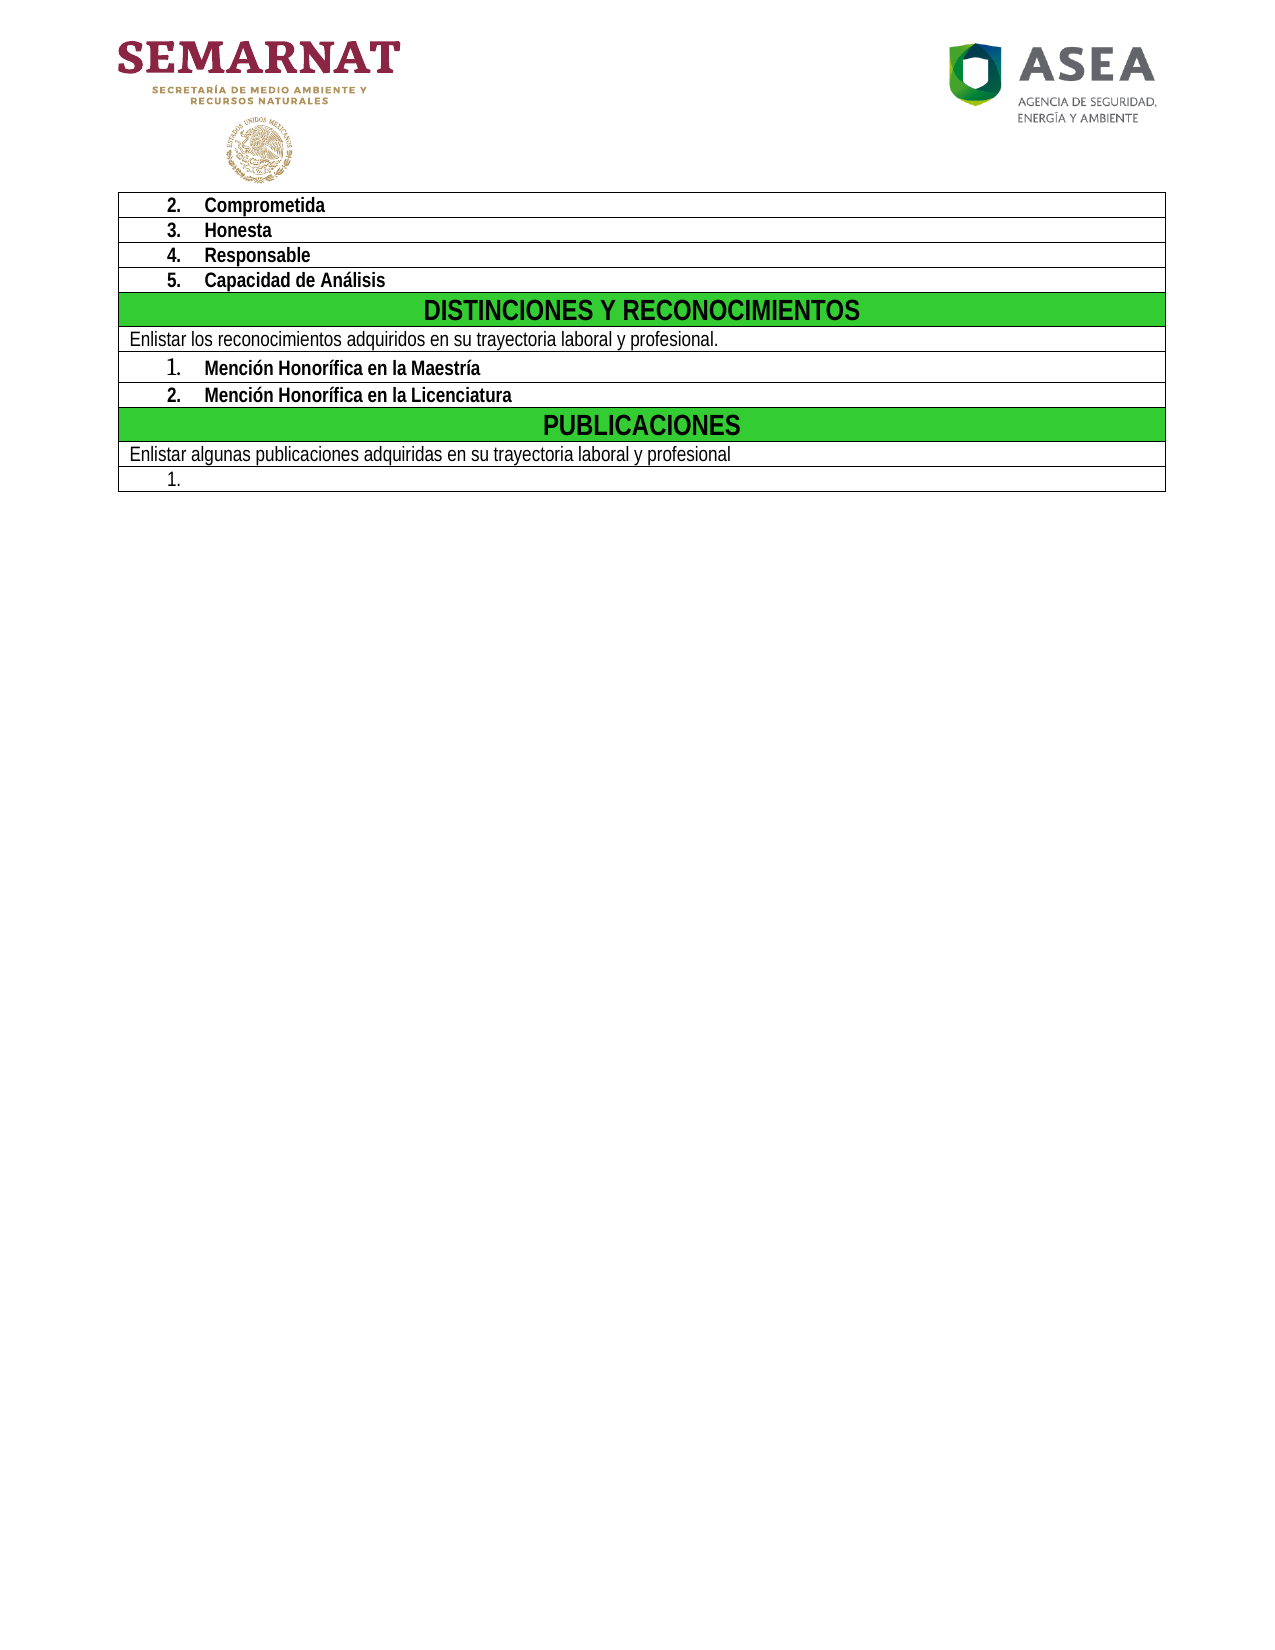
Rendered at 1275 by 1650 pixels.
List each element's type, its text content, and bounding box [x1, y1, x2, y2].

table_cell [119, 467, 1165, 491]
table_cell Capacidad de Análisis [119, 268, 1165, 292]
table_cell Enlistar los reconocimientos adquiridos en su trayectoria laboral y profesional. [119, 327, 1165, 351]
table_cell Responsable [119, 243, 1165, 267]
table_cell DISTINCIONES Y RECONOCIMIENTOS [119, 293, 1165, 326]
table_cell Mención Honorífica en la Licenciatura [119, 383, 1165, 407]
table_cell Enlistar algunas publicaciones adquiridas en su trayectoria laboral y profesional [119, 442, 1165, 466]
table_cell Mención Honorífica en la Maestría [119, 352, 1165, 382]
table_cell PUBLICACIONES [119, 408, 1165, 441]
table_cell Comprometida [119, 193, 1165, 217]
table_cell Honesta [119, 218, 1165, 242]
